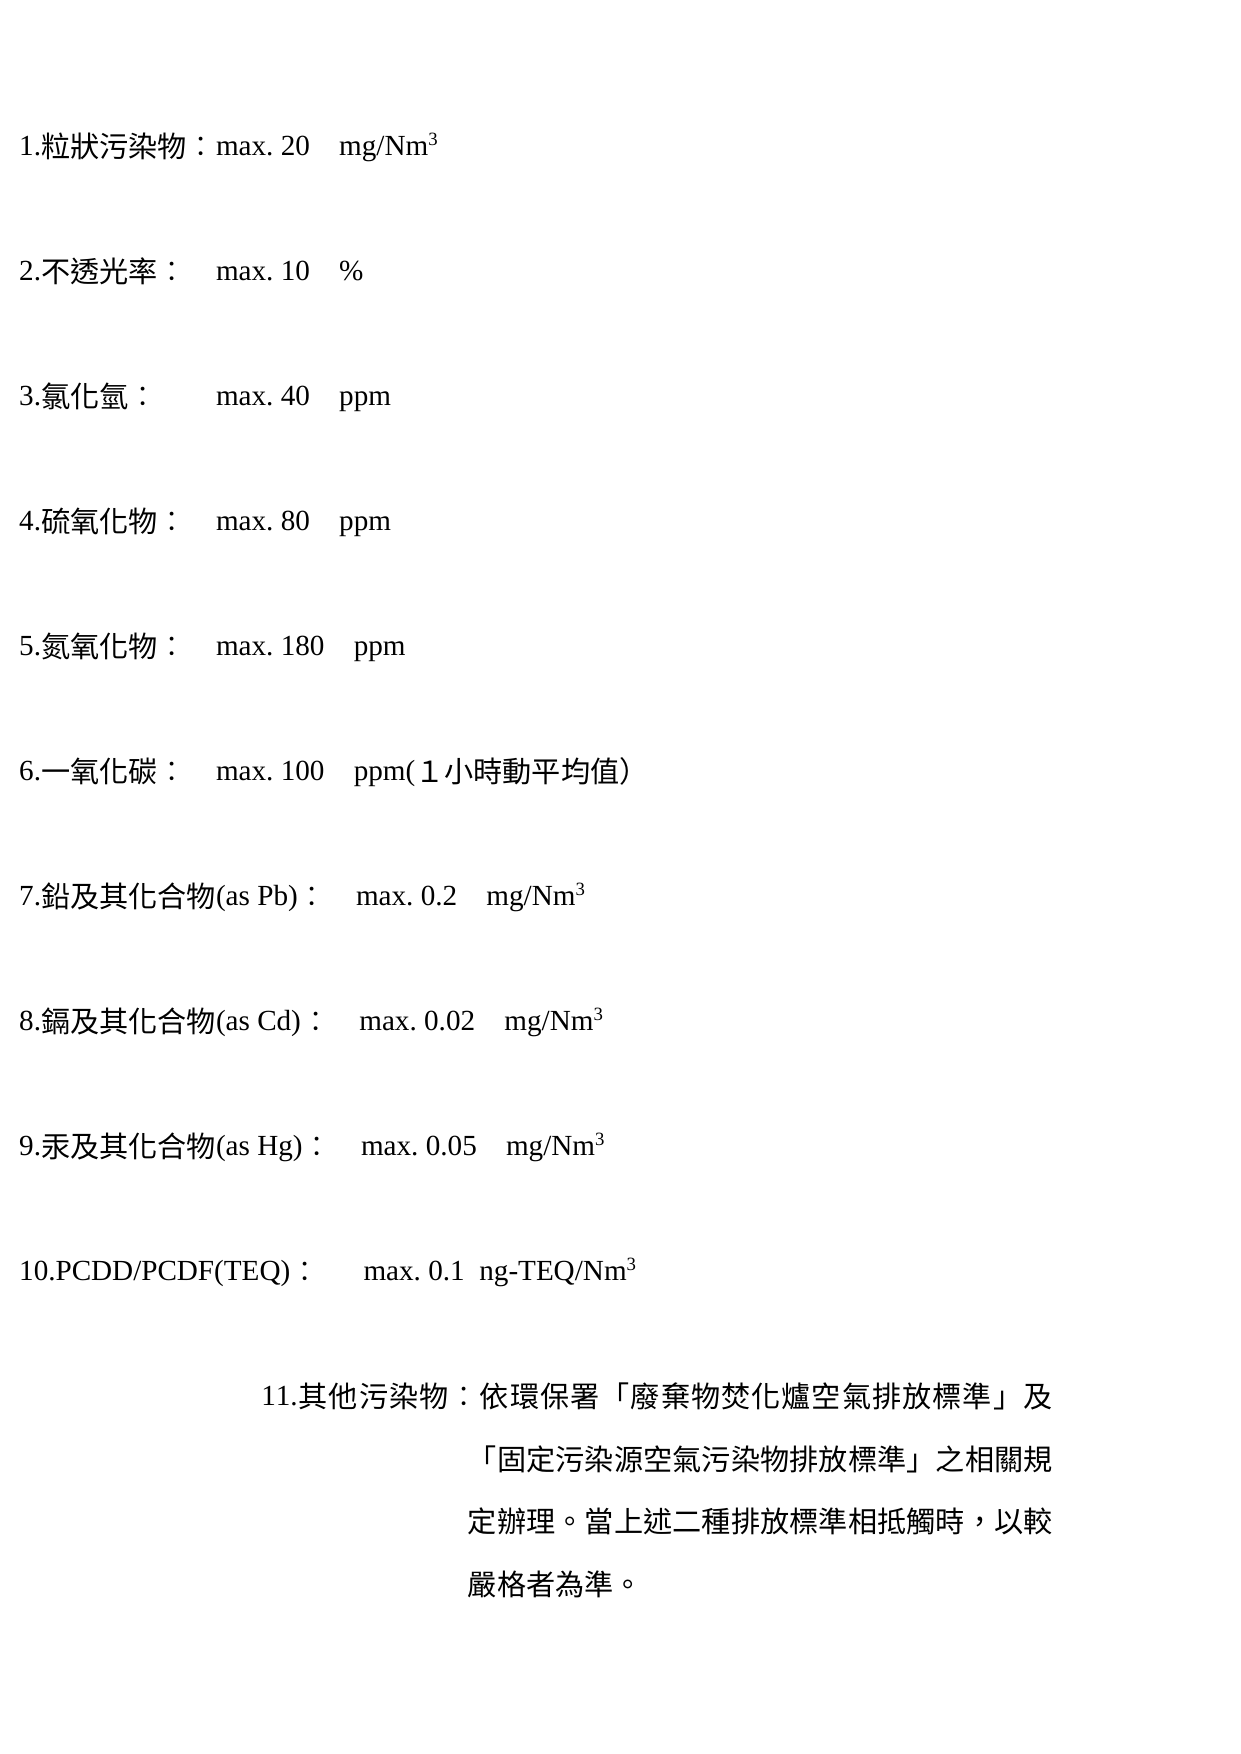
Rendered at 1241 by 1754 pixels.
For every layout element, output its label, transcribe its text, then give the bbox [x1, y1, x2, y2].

text 5.氮氧化物︰ max. 180 ppm [19, 603, 1053, 666]
text 9.汞及其化合物(as Hg)︰ max. 0.05 mg/Nm3 [19, 1103, 1053, 1166]
text 4.硫氧化物︰ max. 80 ppm [19, 478, 1053, 541]
text 1.粒狀污染物︰max. 20 mg/Nm3 [19, 103, 1053, 166]
text 6.一氧化碳︰ max. 100 ppm(１小時動平均值） [19, 728, 1053, 791]
text 8.鎘及其化合物(as Cd)︰ max. 0.02 mg/Nm3 [19, 978, 1053, 1041]
text 2.不透光率︰ max. 10 % [19, 228, 1053, 291]
text 10.PCDD/PCDF(TEQ)︰ max. 0.1 ng-TEQ/Nm3 [19, 1228, 1053, 1291]
text 7.鉛及其化合物(as Pb)︰ max. 0.2 mg/Nm3 [19, 853, 1053, 916]
text 11.其他污染物︰依環保署「廢棄物焚化爐空氣排放標準」及「固定污染源空氣污染物排放標準」之相關規定辦理。當上述二種排放標準相抵觸時，以較嚴格者為準。 [261, 1353, 1053, 1603]
text 3.氯化氫︰ max. 40 ppm [19, 353, 1053, 416]
